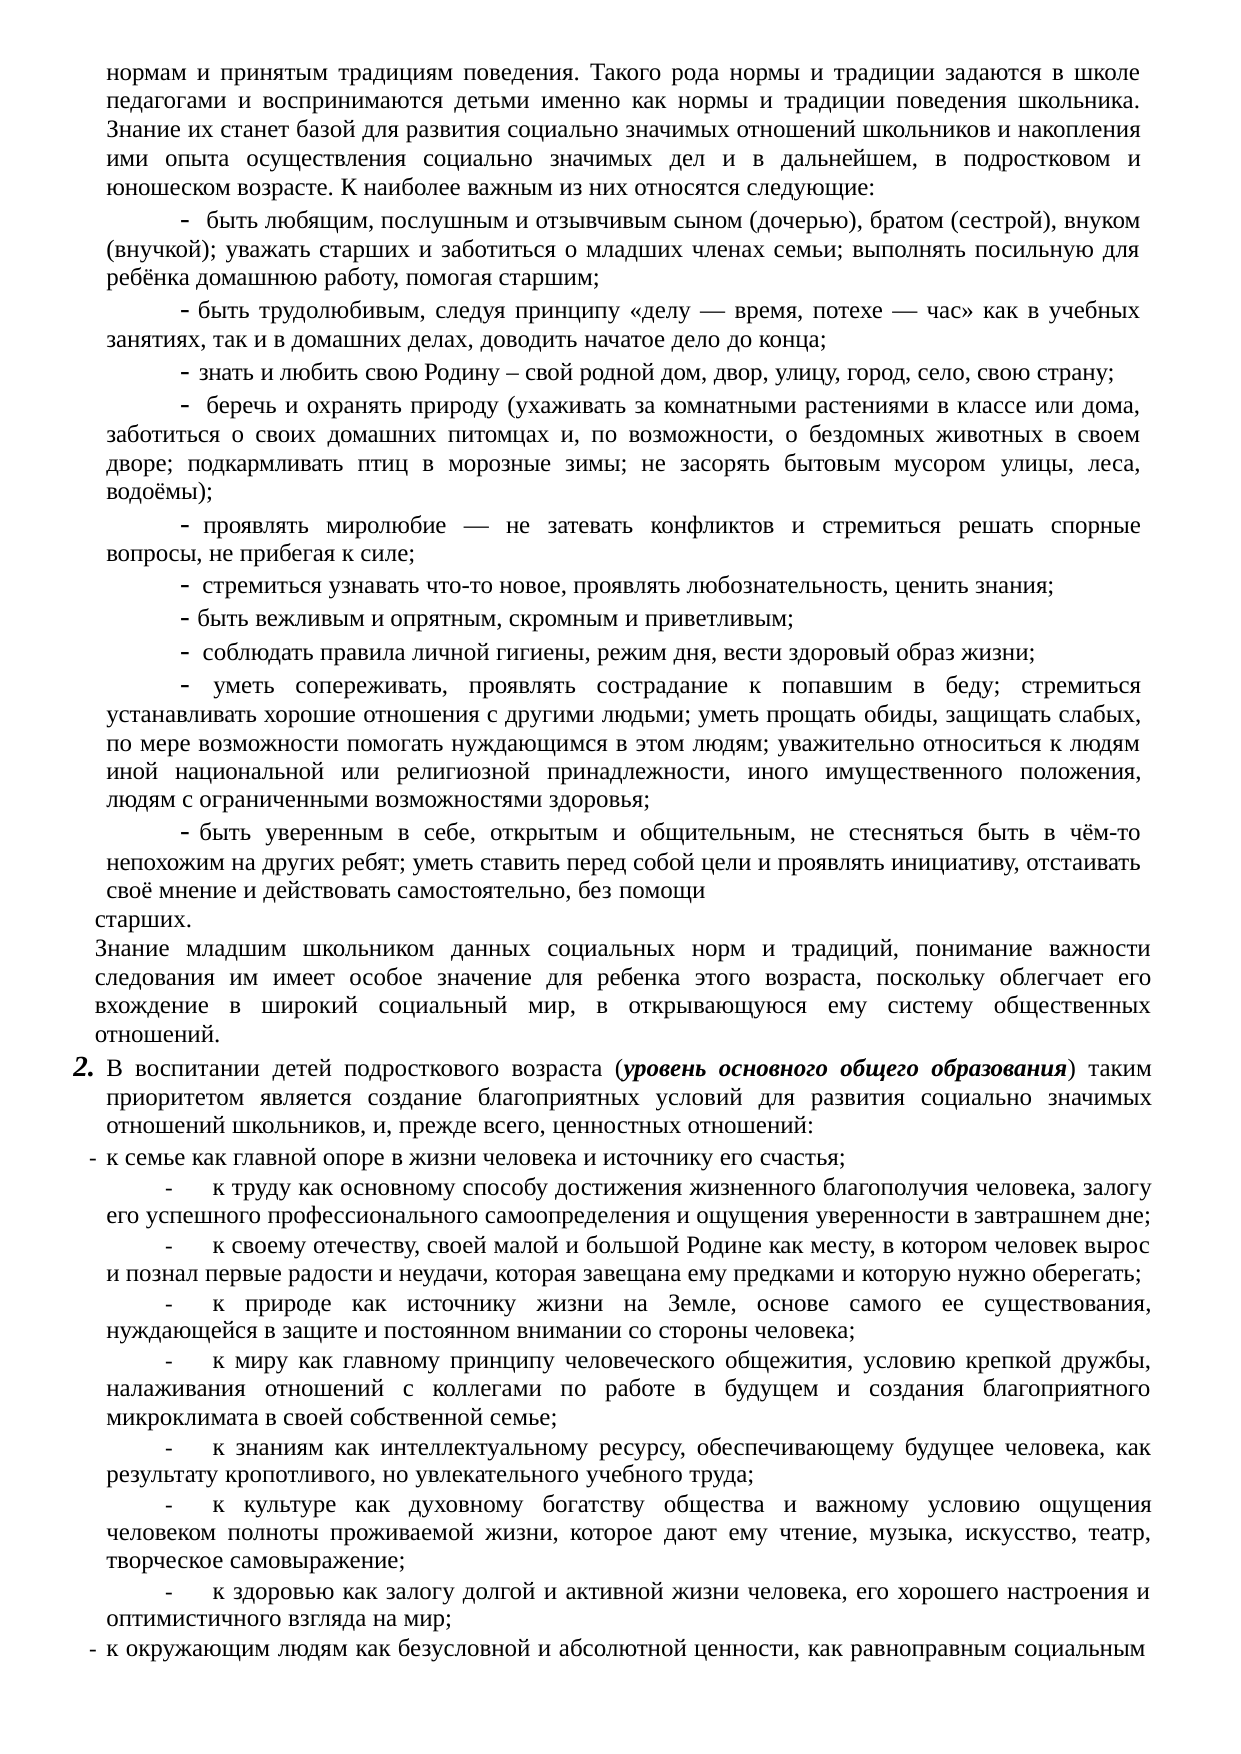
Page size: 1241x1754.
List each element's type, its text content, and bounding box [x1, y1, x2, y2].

list соблюдать правила личной гигиены, режим дня, вести здоровый образ жизни; [180, 633, 1232, 667]
text нормам и принятым традициям поведения. Такого рода нормы и традиции задаются в школе педагогами и воспринимаются детьми именно как нормы и традиции поведения школьника. Знание их станет базой для развития социально значимых отношений школьников и накопления ими опыта осуществления социально значимых дел и в дальнейшем, в подростковом и юношеском возрасте. К наиболее важным из них относятся следующие: [106, 57, 1142, 200]
list быть уверенным в себе, открытым и общительным, не стесняться быть в чём-то непохожим на других ребят; уметь ставить перед собой цели и проявлять инициативу, отстаивать своё мнение и действовать самостоятельно, без помощи [106, 813, 1141, 903]
list к миру как главному принципу человеческого общежития, условию крепкой дружбы, налаживания отношений с коллегами по работе в будущем и создания благоприятного микроклимата в своей собственной семье; [106, 1345, 1151, 1430]
list быть вежливым и опрятным, скромным и приветливым; [180, 600, 1232, 633]
list беречь и охранять природу (ухаживать за комнатными растениями в классе или дома, заботиться о своих домашних питомцах и, по возможности, о бездомных животных в своем дворе; подкармливать птиц в морозные зимы; не засорять бытовым мусором улицы, леса, водоёмы); [106, 387, 1141, 505]
list к культуре как духовному богатству общества и важному условию ощущения человеком полноты проживаемой жизни, которое дают ему чтение, музыка, искусство, театр, творческое самовыражение; [106, 1489, 1152, 1574]
list знать и любить свою Родину – свой родной дом, двор, улицу, город, село, свою страну; [180, 353, 1232, 387]
list к природе как источнику жизни на Земле, основе самого ее существования, нуждающейся в защите и постоянном внимании со стороны человека; [106, 1288, 1151, 1344]
list к здоровью как залогу долгой и активной жизни человека, его хорошего настроения и оптимистичного взгляда на мир; [106, 1576, 1151, 1632]
text старших. [94, 904, 1232, 933]
list быть любящим, послушным и отзывчивым сыном (дочерью), братом (сестрой), внуком (внучкой); уважать старших и заботиться о младших членах семьи; выполнять посильную для ребёнка домашнюю работу, помогая старшим; [106, 201, 1141, 291]
list уметь сопереживать, проявлять сострадание к попавшим в беду; стремиться устанавливать хорошие отношения с другими людьми; уметь прощать обиды, защищать слабых, по мере возможности помогать нуждающимся в этом людям; уважительно относиться к людям иной национальной или религиозной принадлежности, иного имущественного положения, людям с ограниченными возможностями здоровья; [106, 667, 1142, 813]
list к окружающим людям как безусловной и абсолютной ценности, как равноправным социальным [89, 1633, 1232, 1662]
list к знаниям как интеллектуальному ресурсу, обеспечивающему будущее человека, как результату кропотливого, но увлекательного учебного труда; [106, 1432, 1152, 1488]
list стремиться узнавать что-то новое, проявлять любознательность, ценить знания; [180, 567, 1232, 600]
text Знание младшим школьником данных социальных норм и традиций, понимание важности следования им имеет особое значение для ребенка этого возраста, поскольку облегчает его вхождение в широкий социальный мир, в открывающуюся ему систему общественных отношений. [94, 933, 1151, 1048]
list В воспитании детей подросткового возраста (уровень основного общего образования) таким приоритетом является создание благоприятных условий для развития социально значимых отношений школьников, и, прежде всего, ценностных отношений: [73, 1049, 1152, 1139]
list к своему отечеству, своей малой и большой Родине как месту, в котором человек вырос и познал первые радости и неудачи, которая завещана ему предками и которую нужно оберегать; [106, 1230, 1151, 1286]
list к труду как основному способу достижения жизненного благополучия человека, залогу его успешного профессионального самоопределения и ощущения уверенности в завтрашнем дне; [106, 1172, 1152, 1229]
list к семье как главной опоре в жизни человека и источнику его счастья; [89, 1139, 1232, 1172]
list проявлять миролюбие — не затевать конфликтов и стремиться решать спорные вопросы, не прибегая к силе; [106, 506, 1141, 567]
list быть трудолюбивым, следуя принципу «делу — время, потехе — час» как в учебных занятиях, так и в домашних делах, доводить начатое дело до конца; [106, 291, 1141, 353]
